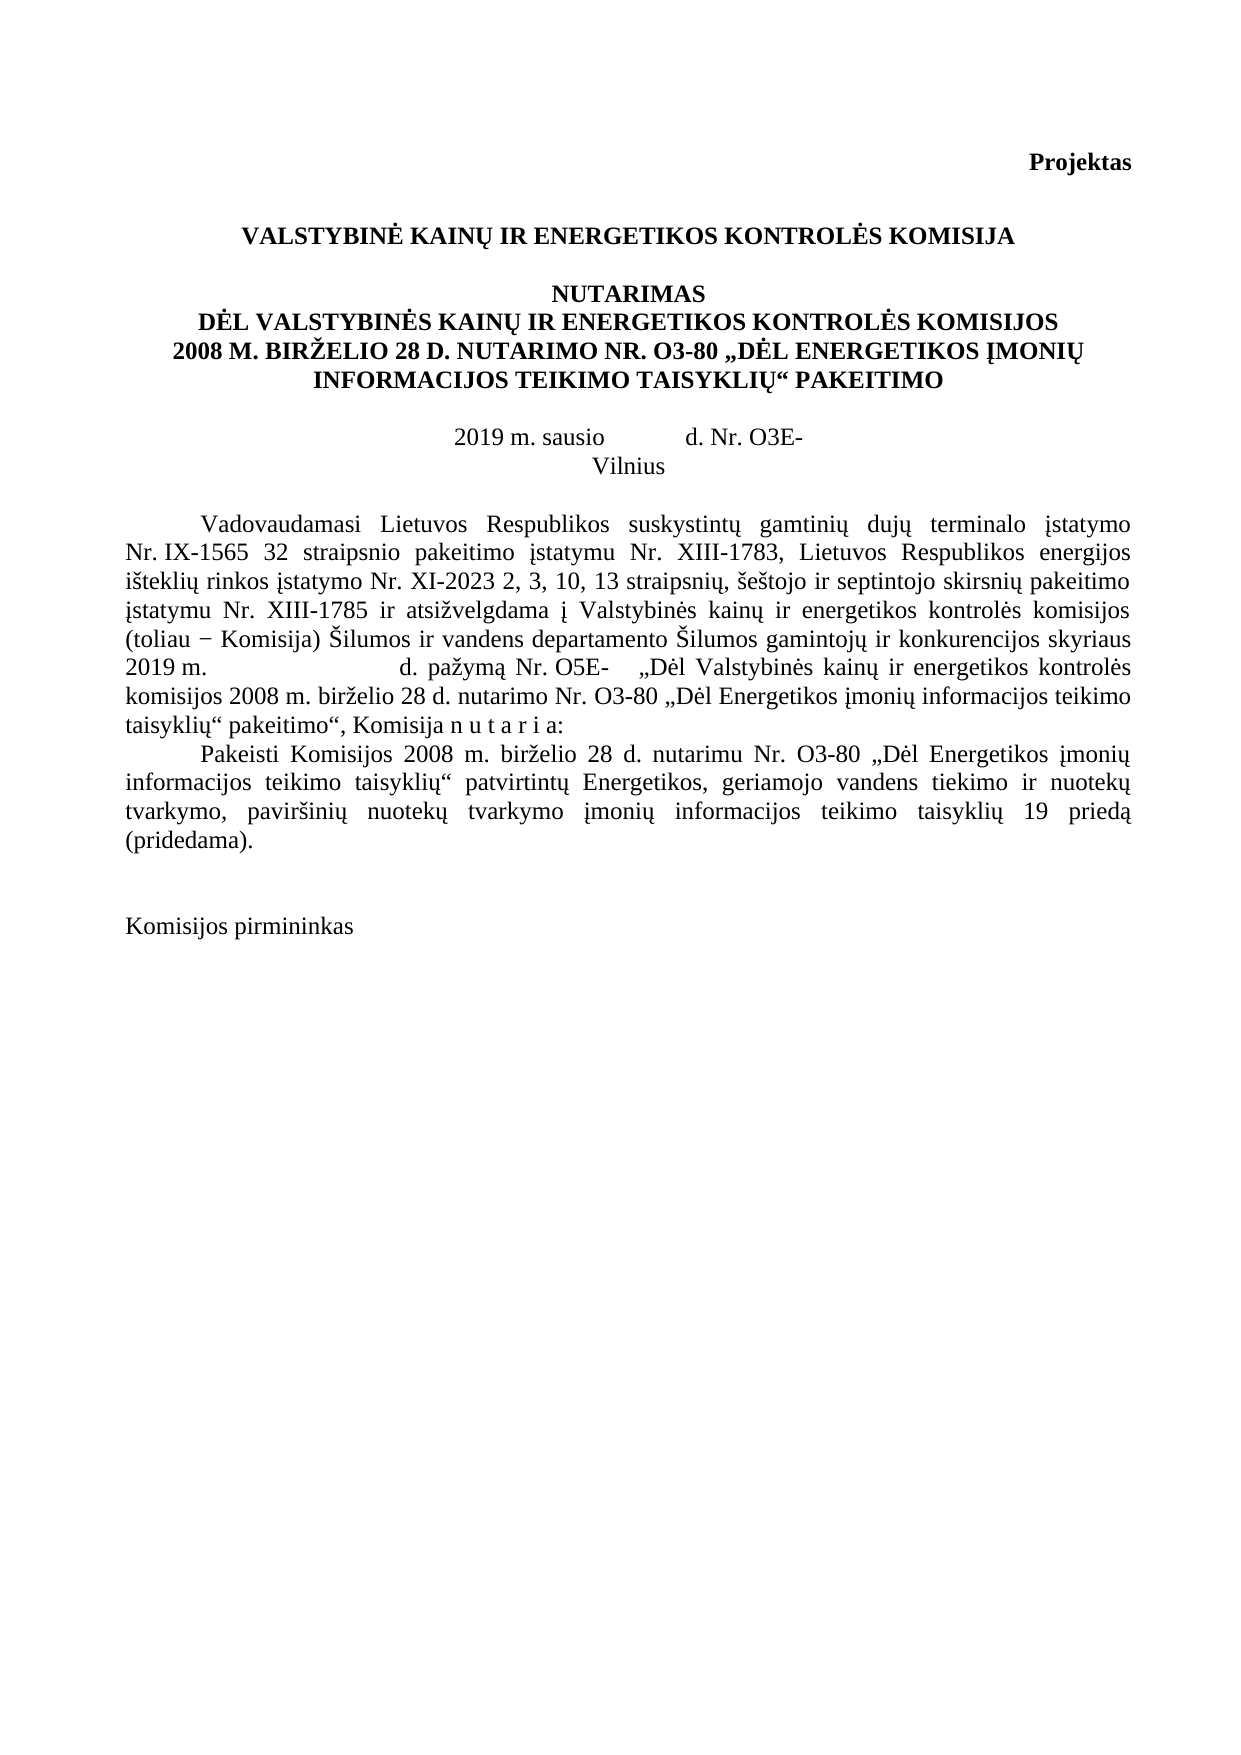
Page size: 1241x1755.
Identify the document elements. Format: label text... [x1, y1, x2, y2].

text Vadovaudamasi Lietuvos Respublikos suskystintų gamtinių dujų terminalo įstatymo Nr. IX-1565 32 straipsnio pakeitimo įstatymu Nr. XIII-1783, Lietuvos Respublikos energijos išteklių rinkos įstatymo Nr. XI-2023 2, 3, 10, 13 straipsnių, šeštojo ir septintojo skirsnių pakeitimo įstatymu Nr. XIII-1785 ir atsižvelgdama į Valstybinės kainų ir energetikos kontrolės komisijos (toliau − Komisija) Šilumos ir vandens departamento Šilumos gamintojų ir konkurencijos skyriaus 2019 m. d. pažymą Nr. O5E- „Dėl Valstybinės kainų ir energetikos kontrolės komisijos 2008 m. birželio 28 d. nutarimo Nr. O3-80 „Dėl Energetikos įmonių informacijos teikimo taisyklių“ pakeitimo“, Komisija n u t a r i a: [125, 509, 1132, 739]
text Pakeisti Komisijos 2008 m. birželio 28 d. nutarimu Nr. O3-80 „Dėl Energetikos įmonių informacijos teikimo taisyklių“ patvirtintų Energetikos, geriamojo vandens tiekimo ir nuotekų tvarkymo, paviršinių nuotekų tvarkymo įmonių informacijos teikimo taisyklių 19 priedą (pridedama). [125, 739, 1132, 854]
text 2019 m. sausio d. Nr. O3E- [125, 422, 1132, 451]
text Komisijos pirmininkas [125, 911, 1132, 940]
text DĖL VALSTYBINĖS KAINŲ IR ENERGETIKOS KONTROLĖS KOMISIJOS 2008 M. BIRŽELIO 28 D. NUTARIMO NR. O3-80 „DĖL ENERGETIKOS ĮMONIŲ INFORMACIJOS TEIKIMO TAISYKLIŲ“ PAKEITIMO [125, 307, 1132, 394]
text vALSTYBINĖ KAINŲ IR ENERGETIKOS KONTROLĖS KOMISIJA [125, 221, 1132, 250]
text NUTARIMAS [125, 279, 1132, 307]
text Projektas [950, 147, 1132, 176]
text Vilnius [125, 451, 1132, 480]
